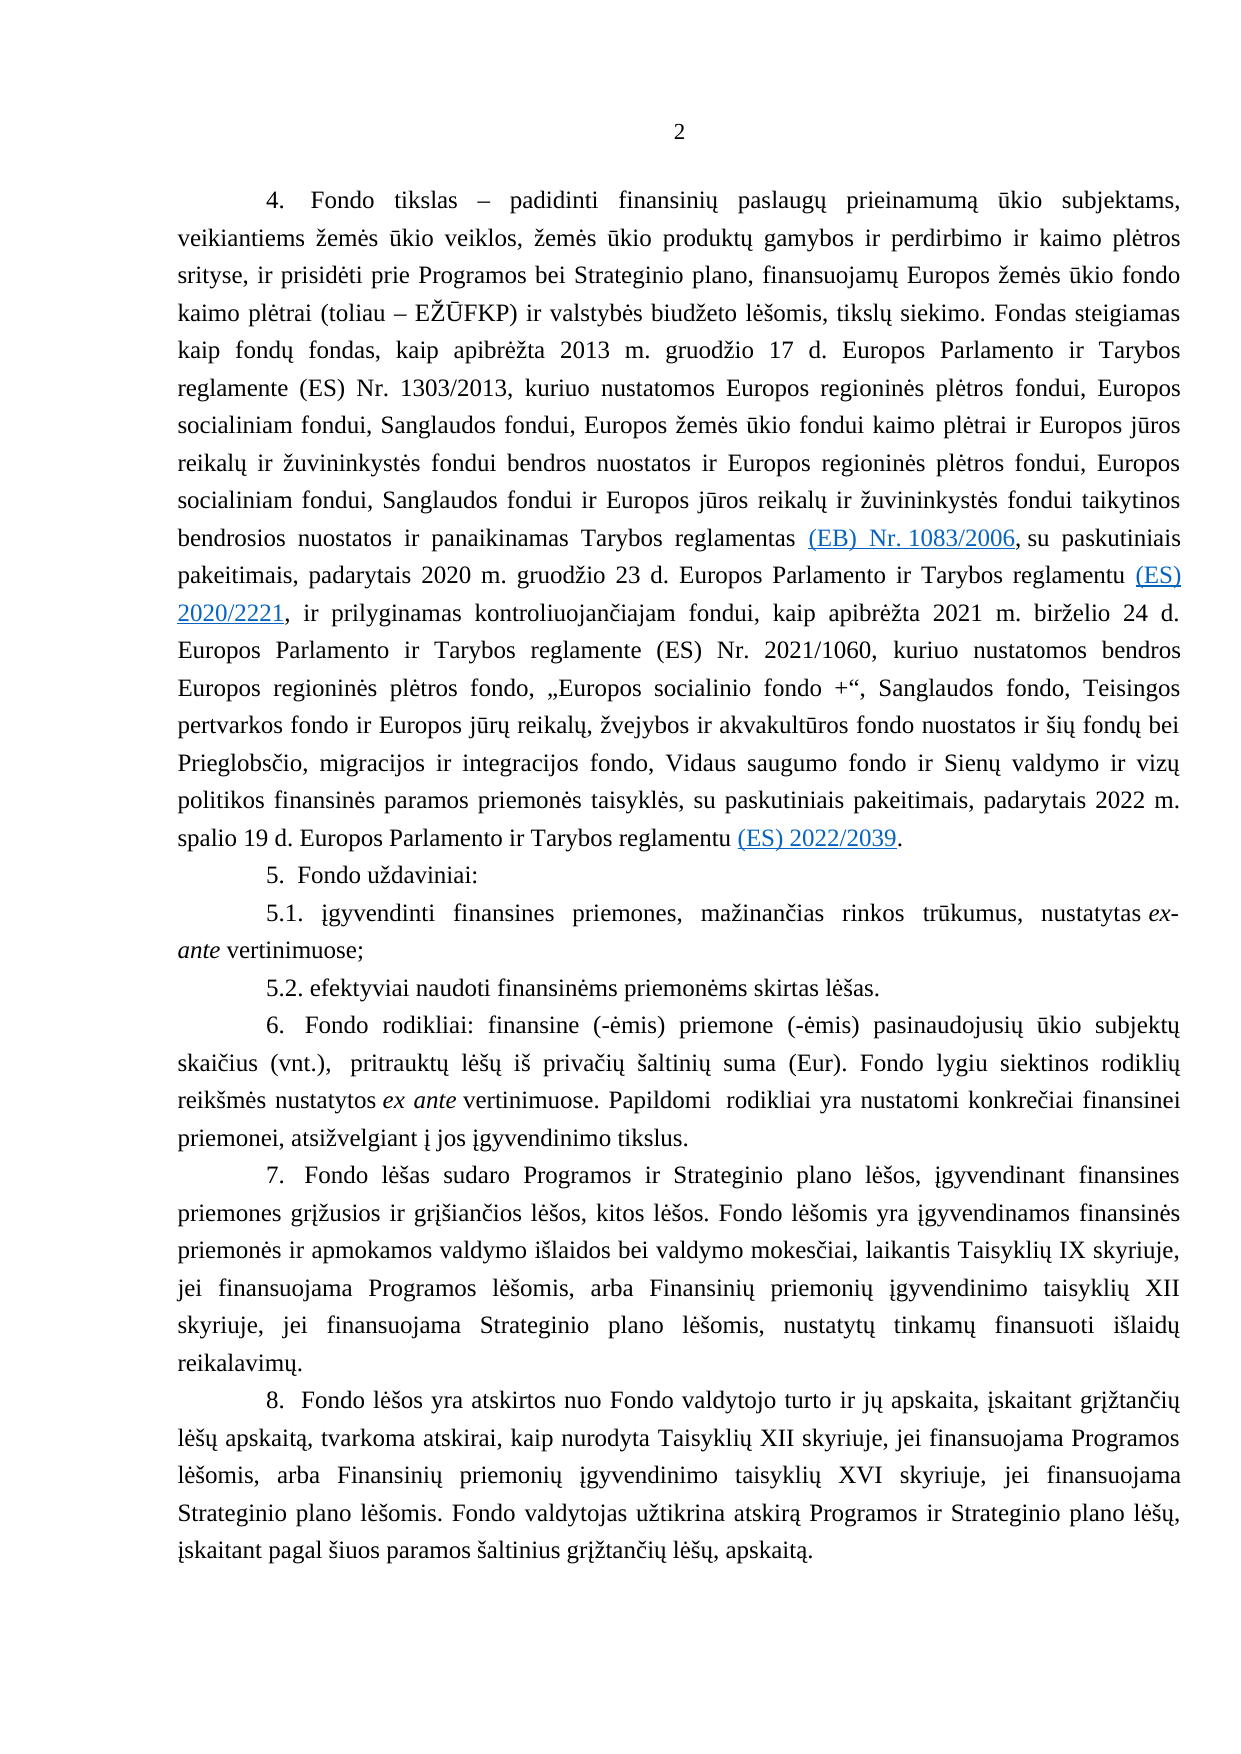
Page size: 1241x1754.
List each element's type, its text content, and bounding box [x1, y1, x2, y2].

text 8. Fondo lėšos yra atskirtos nuo Fondo valdytojo turto ir jų apskaita, įskaitant grįžtančių lėšų apskaitą, tvarkoma atskirai, kaip nurodyta Taisyklių XII skyriuje, jei finansuojama Programos lėšomis, arba Finansinių priemonių įgyvendinimo taisyklių XVI skyriuje, jei finansuojama Strateginio plano lėšomis. Fondo valdytojas užtikrina atskirą Programos ir Strateginio plano lėšų, įskaitant pagal šiuos paramos šaltinius grįžtančių lėšų, apskaitą. [177, 1376, 1181, 1564]
text 5. Fondo uždaviniai: [177, 851, 1181, 889]
text 4. Fondo tikslas – padidinti finansinių paslaugų prieinamumą ūkio subjektams, veikiantiems žemės ūkio veiklos, žemės ūkio produktų gamybos ir perdirbimo ir kaimo plėtros srityse, ir prisidėti prie Programos bei Strateginio plano, finansuojamų Europos žemės ūkio fondo kaimo plėtrai (toliau – EŽŪFKP) ir valstybės biudžeto lėšomis, tikslų siekimo. Fondas steigiamas kaip fondų fondas, kaip apibrėžta 2013 m. gruodžio 17 d. Europos Parlamento ir Tarybos reglamente (ES) Nr. 1303/2013, kuriuo nustatomos Europos regioninės plėtros fondui, Europos socialiniam fondui, Sanglaudos fondui, Europos žemės ūkio fondui kaimo plėtrai ir Europos jūros reikalų ir žuvininkystės fondui bendros nuostatos ir Europos regioninės plėtros fondui, Europos socialiniam fondui, Sanglaudos fondui ir Europos jūros reikalų ir žuvininkystės fondui taikytinos bendrosios nuostatos ir panaikinamas Tarybos reglamentas (EB) Nr. 1083/2006, su paskutiniais pakeitimais, padarytais 2020 m. gruodžio 23 d. Europos Parlamento ir Tarybos reglamentu (ES) 2020/2221, ir prilyginamas kontroliuojančiajam fondui, kaip apibrėžta 2021 m. birželio 24 d. Europos Parlamento ir Tarybos reglamente (ES) Nr. 2021/1060, kuriuo nustatomos bendros Europos regioninės plėtros fondo, „Europos socialinio fondo +“, Sanglaudos fondo, Teisingos pertvarkos fondo ir Europos jūrų reikalų, žvejybos ir akvakultūros fondo nuostatos ir šių fondų bei Prieglobsčio, migracijos ir integracijos fondo, Vidaus saugumo fondo ir Sienų valdymo ir vizų politikos finansinės paramos priemonės taisyklės, su paskutiniais pakeitimais, padarytais 2022 m. spalio 19 d. Europos Parlamento ir Tarybos reglamentu (ES) 2022/2039. [177, 176, 1181, 851]
text 6. Fondo rodikliai: finansine (-ėmis) priemone (-ėmis) pasinaudojusių ūkio subjektų skaičius (vnt.), pritrauktų lėšų iš privačių šaltinių suma (Eur). Fondo lygiu siektinos rodiklių reikšmės nustatytos ex ante vertinimuose. Papildomi rodikliai yra nustatomi konkrečiai finansinei priemonei, atsižvelgiant į jos įgyvendinimo tikslus. [177, 1001, 1181, 1151]
text 7. Fondo lėšas sudaro Programos ir Strateginio plano lėšos, įgyvendinant finansines priemones grįžusios ir grįšiančios lėšos, kitos lėšos. Fondo lėšomis yra įgyvendinamos finansinės priemonės ir apmokamos valdymo išlaidos bei valdymo mokesčiai, laikantis Taisyklių IX skyriuje, jei finansuojama Programos lėšomis, arba Finansinių priemonių įgyvendinimo taisyklių XII skyriuje, jei finansuojama Strateginio plano lėšomis, nustatytų tinkamų finansuoti išlaidų reikalavimų. [177, 1151, 1181, 1376]
text 5.1. įgyvendinti finansines priemones, mažinančias rinkos trūkumus, nustatytas ex-ante vertinimuose; [177, 889, 1181, 964]
text 5.2. efektyviai naudoti finansinėms priemonėms skirtas lėšas. [177, 964, 1181, 1001]
